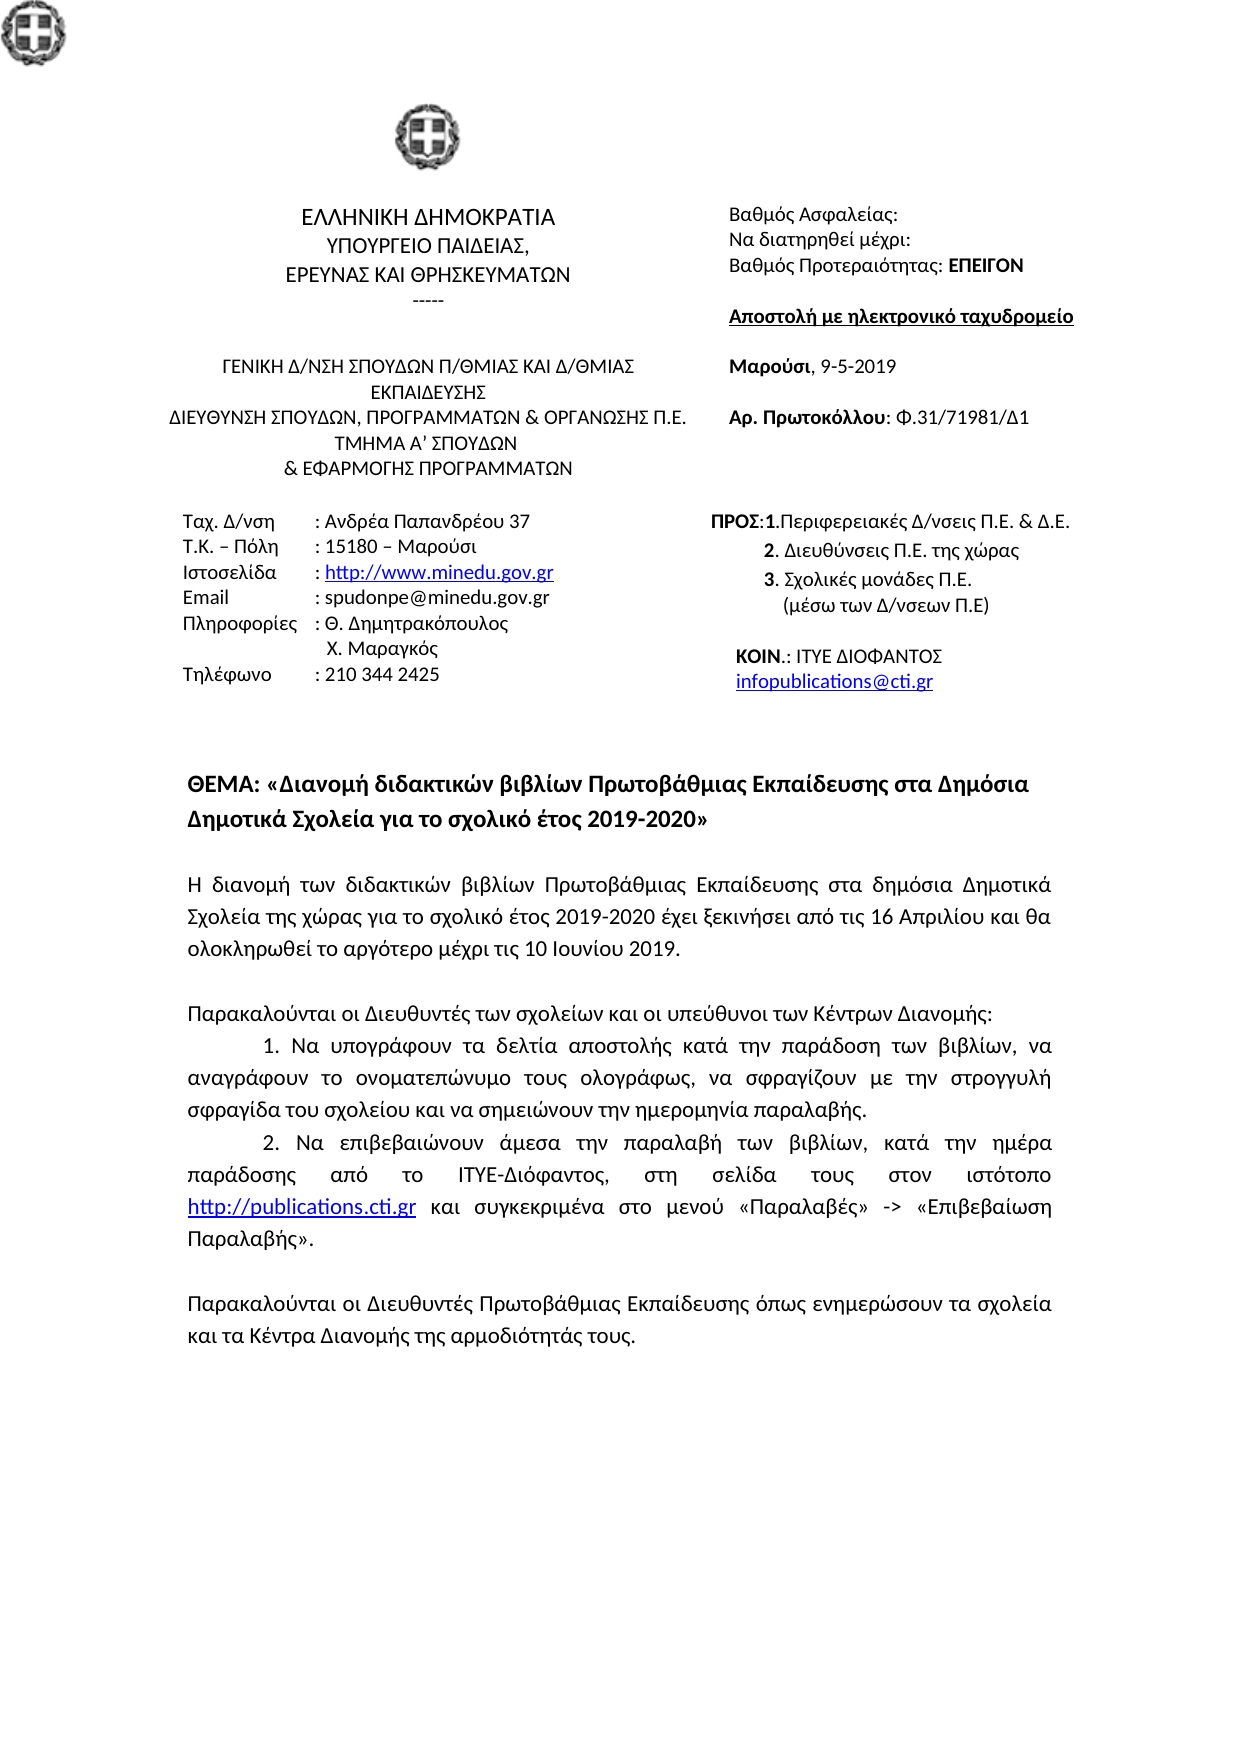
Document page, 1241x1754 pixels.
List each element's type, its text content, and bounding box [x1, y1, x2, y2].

text Παρακαλούνται οι Διευθυντές των σχολείων και οι υπεύθυνοι των Κέντρων Διανομής: [187, 999, 1053, 1027]
picture [0, 0, 68, 67]
text ΘΕΜΑ: «Διανομή διδακτικών βιβλίων Πρωτοβάθμιας Εκπαίδευσης στα Δημόσια Δημοτικά Σχολεία για το σχολικό έτος 2019-2020» [187, 768, 1068, 833]
table_header [700, 104, 1205, 201]
text Παρακαλούνται οι Διευθυντές Πρωτοβάθμιας Εκπαίδευσης όπως ενημερώσουν τα σχολεία και τα Κέντρα Διανομής της αρμοδιότητάς τους. [187, 1289, 1053, 1349]
table_cell ΕΛΛΗΝΙΚΗ ΔΗΜΟΚΡΑΤΙΑ ΥΠΟΥΡΓΕΙΟ ΠΑΙΔΕΙΑΣ, ΕΡΕΥΝΑΣ ΚΑΙ ΘΡΗΣΚΕΥΜΑΤΩΝ ----- [153, 201, 699, 354]
table_cell ΓΕΝΙΚΗ Δ/ΝΣΗ ΣΠΟΥΔΩΝ Π/ΘΜΙΑΣ ΚΑΙ Δ/ΘΜΙΑΣ ΕΚΠΑΙΔΕΥΣΗΣ ΔΙΕΥΘΥΝΣΗ ΣΠΟΥΔΩΝ, ΠΡΟΓΡΑΜΜΑΤΩΝ & ΟΡΓΑΝΩΣΗΣ Π.Ε. ΤΜΗΜΑ Α’ ΣΠΟΥΔΩΝ & ΕΦΑΡΜΟΓΗΣ ΠΡΟΓΡΑΜΜΑΤΩΝ [153, 354, 699, 508]
table_header [153, 104, 699, 201]
picture [394, 103, 462, 171]
table_cell Βαθμός Ασφαλείας: Να διατηρηθεί μέχρι: Βαθμός Προτεραιότητας: ΕΠΕΙΓΟΝ Αποστολή με ηλεκτρονικό ταχυδρομείο [700, 201, 1205, 354]
table_cell ΠΡΟΣ:1.Περιφερειακές Δ/νσεις Π.Ε. & Δ.Ε. 2. Διευθύνσεις Π.Ε. της χώρας 3. Σχολικές μονάδες Π.Ε. (μέσω των Δ/νσεων Π.Ε) ΚΟΙΝ.: ΙΤΥΕ ΔΙΟΦΑΝΤΟΣ infopublications@cti.gr [700, 508, 1205, 768]
table_cell Μαρούσι, 9-5-2019 Αρ. Πρωτοκόλλου: Φ.31/71981/Δ1 [700, 354, 1205, 508]
text Η διανομή των διδακτικών βιβλίων Πρωτοβάθμιας Εκπαίδευσης στα δημόσια Δημοτικά Σχολεία της χώρας για το σχολικό έτος 2019-2020 έχει ξεκινήσει από τις 16 Απριλίου και θα ολοκληρωθεί το αργότερο μέχρι τις 10 Ιουνίου 2019. [187, 870, 1053, 963]
text 2. Nα επιβεβαιώνουν άμεσα την παραλαβή των βιβλίων, κατά την ημέρα παράδοσης από το ΙΤΥΕ-Διόφαντος, στη σελίδα τους στον ιστότοπο http://publications.cti.gr και συγκεκριμένα στο μενού «Παραλαβές» -> «Επιβεβαίωση Παραλαβής». [187, 1128, 1053, 1252]
text 1. Nα υπογράφουν τα δελτία αποστολής κατά την παράδοση των βιβλίων, να αναγράφουν το ονοματεπώνυμο τους ολογράφως, να σφραγίζουν με την στρογγυλή σφραγίδα του σχολείου και να σημειώνουν την ημερομηνία παραλαβής. [187, 1031, 1053, 1123]
table_cell Ταχ. Δ/νση : Ανδρέα Παπανδρέου 37 Τ.Κ. – Πόλη : 15180 – Μαρούσι Ιστοσελίδα : http://www.minedu.gov.gr Email : spudonpe@minedu.gov.gr Πληροφορίες : Θ. Δημητρακόπουλος Χ. Μαραγκός Τηλέφωνο : 210 344 2425 [153, 508, 699, 768]
